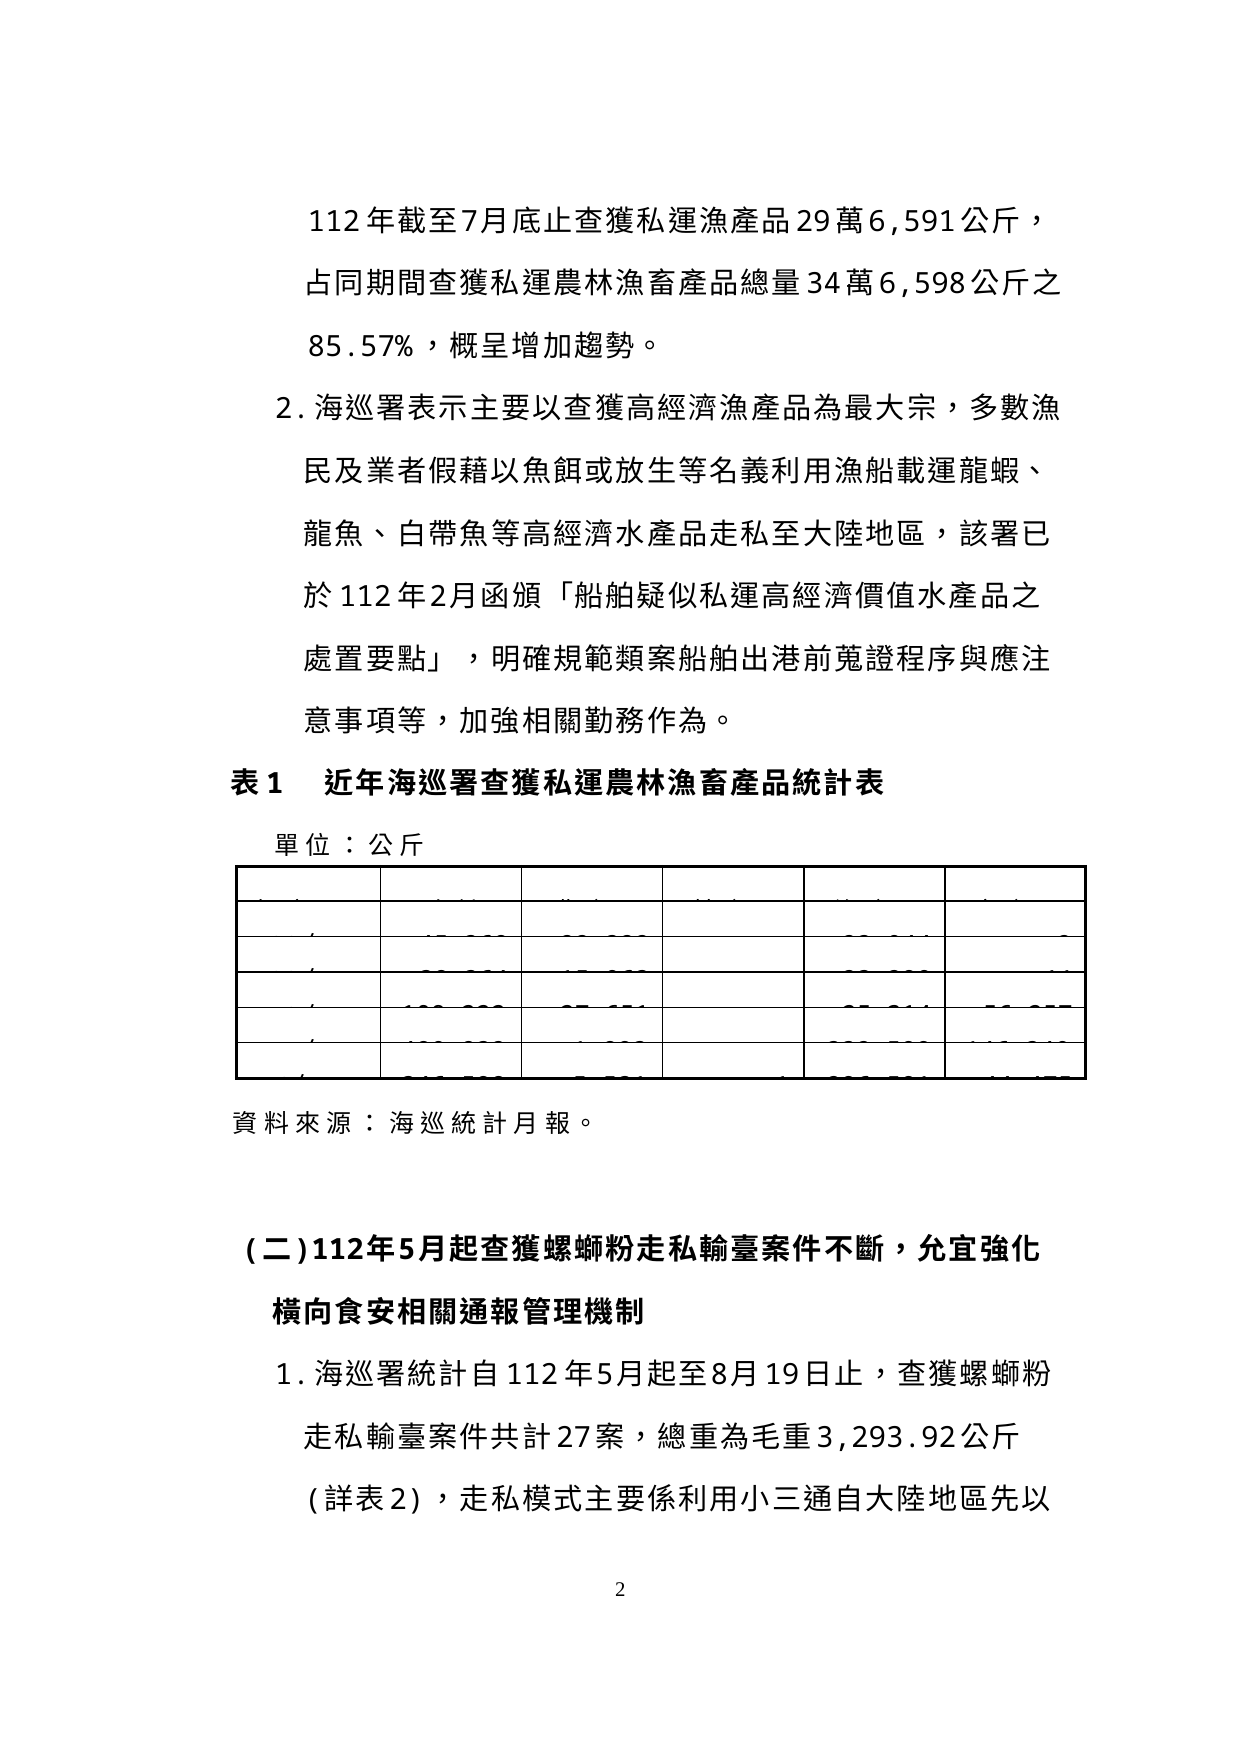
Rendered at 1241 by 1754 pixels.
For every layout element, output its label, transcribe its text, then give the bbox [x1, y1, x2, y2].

table_cell 2 [946, 902, 1084, 936]
table_cell 146,340 [946, 1008, 1084, 1042]
table_cell - [663, 973, 803, 1006]
table_cell 11 [946, 937, 1084, 971]
table_header 林產品 [663, 868, 803, 900]
table_cell 332,599 [805, 1008, 944, 1042]
table_cell 109,222 [381, 973, 521, 1006]
table_cell 5,531 [522, 1043, 662, 1077]
table_header 合計 [381, 868, 521, 900]
table_cell 111年 [238, 1008, 380, 1042]
table_cell 480,832 [381, 1008, 521, 1042]
table_cell 15,063 [522, 937, 662, 971]
text 表1 近年海巡署查獲私運農林漁畜產品統計表 單位：公斤 [222, 740, 1078, 865]
table_cell 1 [663, 1043, 803, 1077]
table_cell 108年 [238, 902, 380, 936]
table_cell 296,591 [805, 1043, 944, 1077]
table_cell - [663, 937, 803, 971]
table_cell 27,651 [522, 973, 662, 1006]
table_cell 45,368 [381, 902, 521, 936]
text 112年截至7月底止查獲私運漁產品29萬6,591公斤，占同期間查獲私運農林漁畜產品總量34萬6,598公斤之85.57%，概呈增加趨勢。 [266, 177, 1063, 365]
table_cell 346,598 [381, 1043, 521, 1077]
table_cell 23,044 [805, 902, 944, 936]
table_cell 56,257 [946, 973, 1084, 1006]
table_header 農產品 [522, 868, 662, 900]
text 1.海巡署統計自112年5月起至8月19日止，查獲螺螄粉走私輸臺案件共計27案，總重為毛重3,293.92公斤(詳表2)，走私模式主要係利用小三通自大陸地區先以人力輸入金門地區後，由業者收買集中後，再利用金門高雄國內貨輪航班運回臺灣本島(貨櫃或包裹)；該署於查獲後即針對寄貨人實施調查，並依違反試辦金門馬祖澎湖與大陸地區通航實施辦法第25條第2項規定，函送關務署高雄關裁處。 [266, 1330, 1063, 1518]
table_cell - [663, 902, 803, 936]
text 資料來源：海巡統計月報。 [222, 1080, 1063, 1143]
table_cell 109年 [238, 937, 380, 971]
table_cell 1,893 [522, 1008, 662, 1042]
text 2.海巡署表示主要以查獲高經濟漁產品為最大宗，多數漁民及業者假藉以魚餌或放生等名義利用漁船載運龍蝦、龍魚、白帶魚等高經濟水產品走私至大陸地區，該署已於112年2月函頒「船舶疑似私運高經濟價值水產品之處置要點」，明確規範類案船舶出港前蒐證程序與應注意事項等，加強相關勤務作為。 [266, 365, 1063, 740]
text (二)112年5月起查獲螺螄粉走私輸臺案件不斷，允宜強化橫向食安相關通報管理機制 [236, 1205, 1063, 1330]
table_cell 25,314 [805, 973, 944, 1006]
table_cell - [663, 1008, 803, 1042]
table_cell 110年 [238, 973, 380, 1006]
table_header 年度 [238, 868, 380, 900]
table_cell 112年1-7月 [238, 1043, 380, 1077]
table_cell 38,364 [381, 937, 521, 971]
table_cell 22,322 [522, 902, 662, 936]
table_cell 44,475 [946, 1043, 1084, 1077]
table_header 漁產品 [805, 868, 944, 900]
table_header 畜產品 [946, 868, 1084, 900]
table_cell 23,290 [805, 937, 944, 971]
